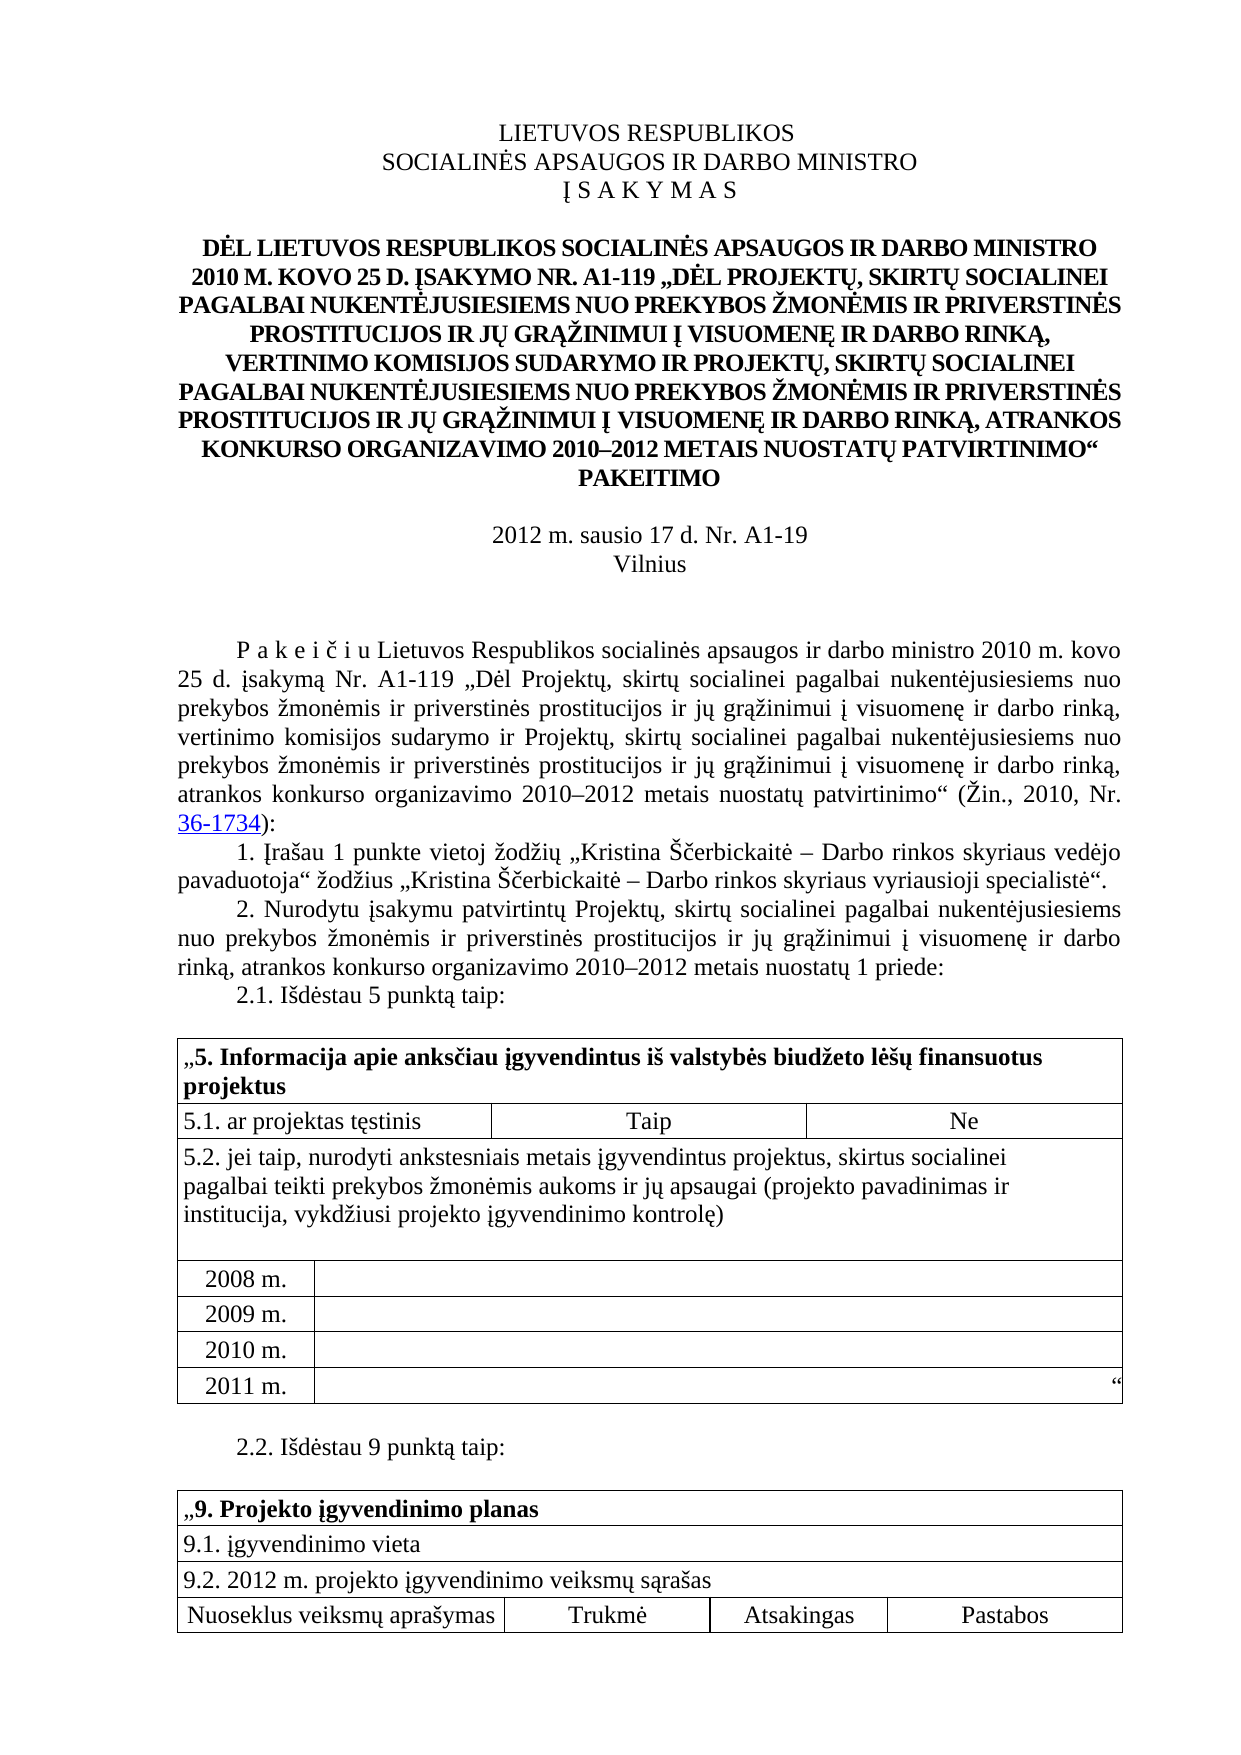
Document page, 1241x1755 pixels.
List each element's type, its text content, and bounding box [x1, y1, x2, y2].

table_cell Taip [492, 1104, 806, 1138]
table_cell 2009 m. [178, 1297, 314, 1331]
text P a k e i č i u Lietuvos Respublikos socialinės apsaugos ir darbo ministro 2010 m. kovo 25 d. įsakymą Nr. A1-119 „Dėl Projektų, skirtų socialinei pagalbai nukentėjusiesiems nuo prekybos žmonėmis ir priverstinės prostitucijos ir jų grąžinimui į visuomenę ir darbo rinką, vertinimo komisijos sudarymo ir Projektų, skirtų socialinei pagalbai nukentėjusiesiems nuo prekybos žmonėmis ir priverstinės prostitucijos ir jų grąžinimui į visuomenę ir darbo rinką, atrankos konkurso organizavimo 2010–2012 metais nuostatų patvirtinimo“ (Žin., 2010, Nr. 36-1734): [177, 636, 1122, 837]
text 1. Įrašau 1 punkte vietoj žodžių „Kristina Ščerbickaitė – Darbo rinkos skyriaus vedėjo pavaduotoja“ žodžius „Kristina Ščerbickaitė – Darbo rinkos skyriaus vyriausioji specialistė“. [177, 837, 1122, 894]
table_cell Nuoseklus veiksmų aprašymas [178, 1598, 504, 1632]
text Vilnius [177, 549, 1122, 578]
table_cell 9.2. 2012 m. projekto įgyvendinimo veiksmų sąrašas [178, 1562, 1122, 1597]
table_cell 5.1. ar projektas tęstinis [178, 1104, 491, 1138]
text DĖL LIETUVOS RESPUBLIKOS SOCIALINĖS APSAUGOS IR DARBO MINISTRO 2010 M. KOVO 25 D. ĮSAKYMO Nr. A1-119 „DĖL PROJEKTŲ, SKIRTŲ SOCIALINEI PAGALBAI NUKENTĖJUSIESIEMS NUO PREKYBOS ŽMONĖMIS IR PRIVERSTINĖS PROSTITUCIJOS IR JŲ GRĄŽINIMUI Į VISUOMENĘ IR DARBO RINKĄ, VERTINIMO KOMISIJOS SUDARYMO IR PROJEKTŲ, SKIRTŲ SOCIALINEI PAGALBAI NUKENTĖJUSIESIEMS NUO PREKYBOS ŽMONĖMIS IR PRIVERSTINĖS PROSTITUCIJOS IR JŲ GRĄŽINIMUI Į VISUOMENĘ IR DARBO RINKĄ, ATRANKOS KONKURSO ORGANIZAVIMO 2010–2012 METAIS NUOSTATŲ PATVIRTINIMO“ PAKEITIMO [177, 233, 1122, 492]
table_cell Trukmė [505, 1598, 709, 1632]
table_cell 9.1. įgyvendinimo vieta [178, 1526, 1122, 1561]
table_cell [1096, 1297, 1122, 1331]
text 2. Nurodytu įsakymu patvirtintų Projektų, skirtų socialinei pagalbai nukentėjusiesiems nuo prekybos žmonėmis ir priverstinės prostitucijos ir jų grąžinimui į visuomenę ir darbo rinką, atrankos konkurso organizavimo 2010–2012 metais nuostatų 1 priede: [177, 894, 1122, 981]
table_cell [1096, 1332, 1122, 1367]
table_cell Pastabos [888, 1598, 1122, 1632]
table_cell 2011 m. [178, 1368, 314, 1402]
table_cell 2010 m. [178, 1332, 314, 1367]
text 2.1. Išdėstau 5 punktą taip: [177, 981, 1122, 1009]
table_cell [1096, 1261, 1122, 1296]
text LIETUVOS RESPUBLIKOS [177, 118, 1122, 147]
text Į S A K Y M A S [177, 176, 1122, 204]
table_cell [315, 1332, 1096, 1367]
text 2012 m. sausio 17 d. Nr. A1-19 [177, 521, 1122, 549]
table_cell [315, 1261, 1096, 1296]
text SOCIALINĖS APSAUGOS IR DARBO MINISTRO [177, 147, 1122, 176]
table_cell [315, 1368, 1096, 1402]
table_cell 5.2. jei taip, nurodyti ankstesniais metais įgyvendintus projektus, skirtus socialinei pagalbai teikti prekybos žmonėmis aukoms ir jų apsaugai (projekto pavadinimas ir institucija, vykdžiusi projekto įgyvendinimo kontrolę) [178, 1139, 1096, 1260]
table_cell 2008 m. [178, 1261, 314, 1296]
table_cell “ [1096, 1368, 1122, 1402]
table_header „9. Projekto įgyvendinimo planas [178, 1491, 1122, 1525]
table_cell [315, 1297, 1096, 1331]
table_cell Ne [807, 1104, 1122, 1138]
table_header „5. Informacija apie anksčiau įgyvendintus iš valstybės biudžeto lėšų finansuotus projektus [178, 1039, 1122, 1102]
table_cell Atsakingas [711, 1598, 887, 1632]
text 2.2. Išdėstau 9 punktą taip: [177, 1432, 1122, 1461]
table_cell [1096, 1139, 1122, 1260]
